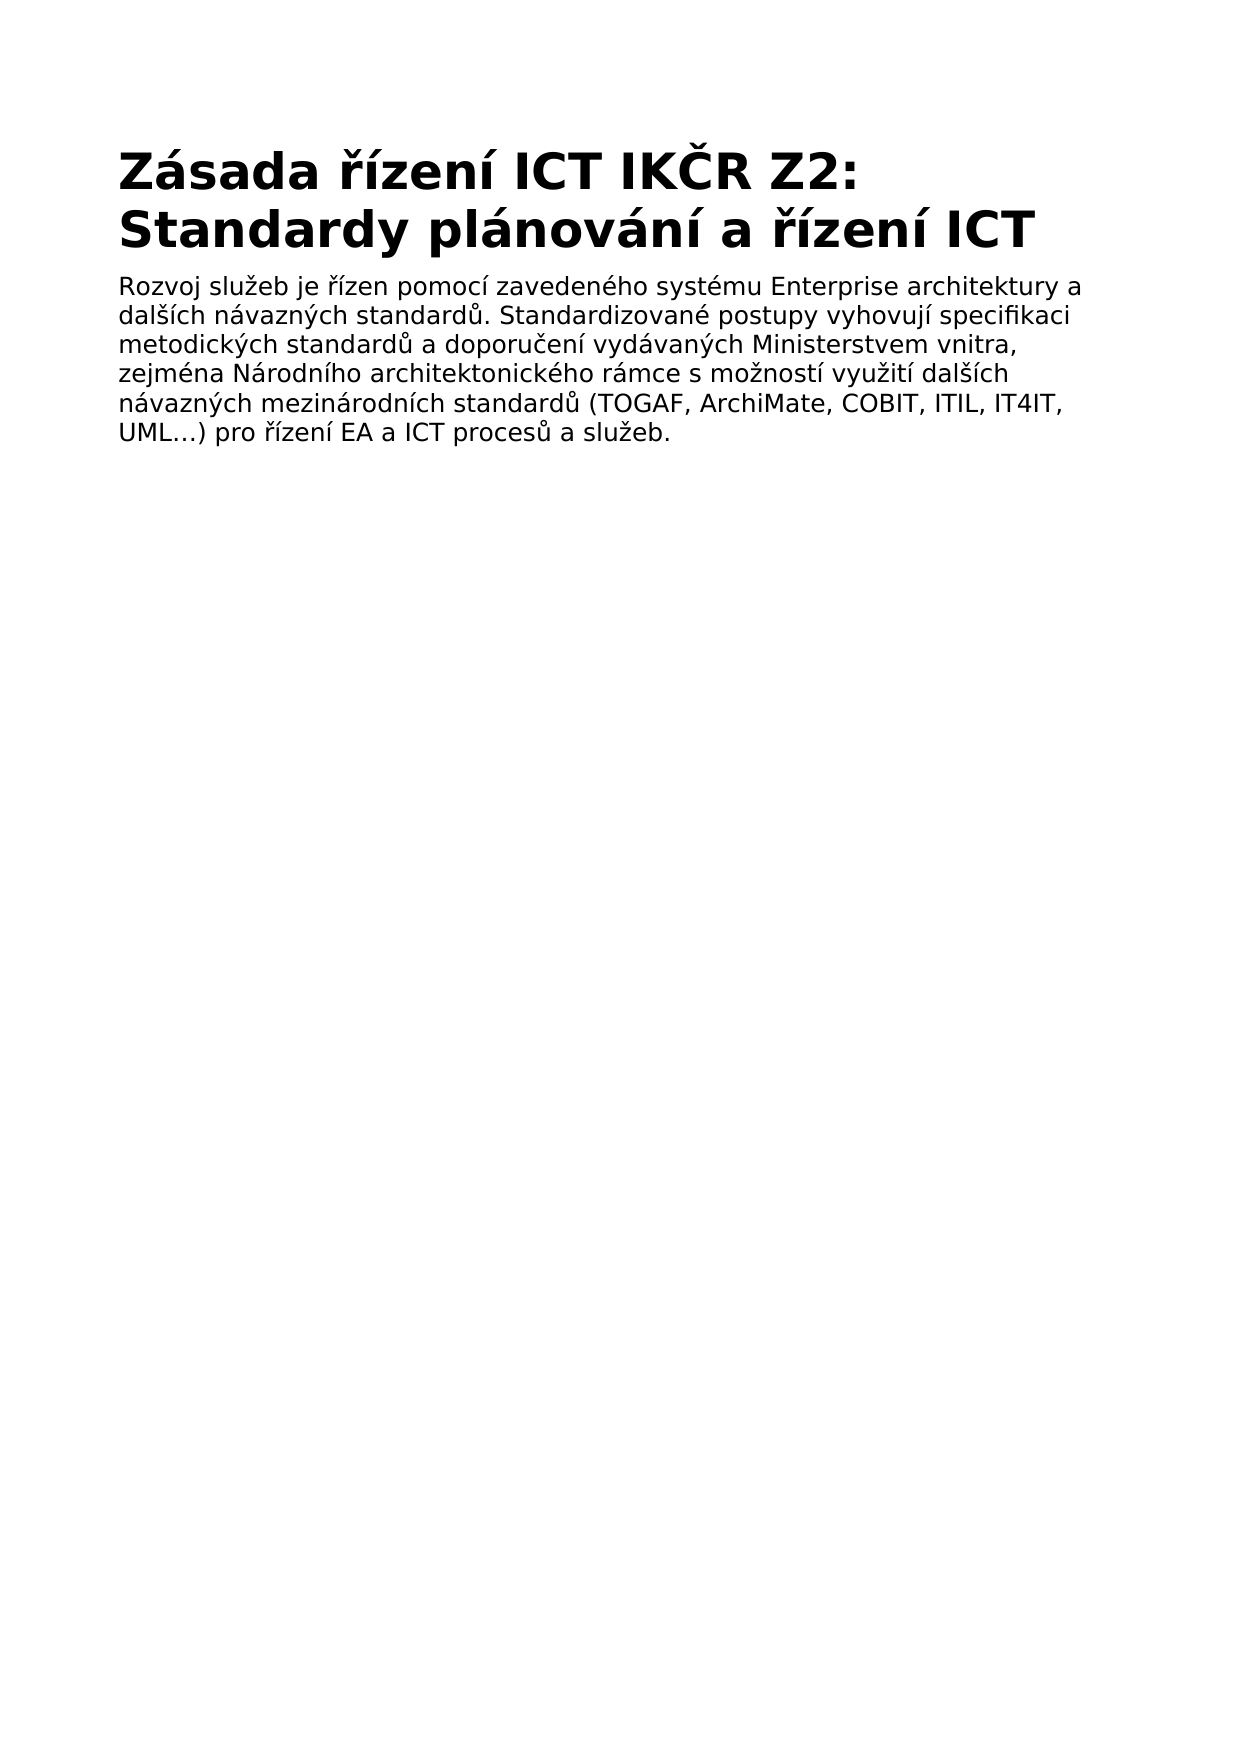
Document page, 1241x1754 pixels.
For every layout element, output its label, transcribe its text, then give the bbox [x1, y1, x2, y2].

text Rozvoj služeb je řízen pomocí zavedeného systému Enterprise architektury a dalších návazných standardů. Standardizované postupy vyhovují specifikaci metodických standardů a doporučení vydávaných Ministerstvem vnitra, zejména Národního architektonického rámce s možností využití dalších návazných mezinárodních standardů (TOGAF, ArchiMate, COBIT, ITIL, IT4IT, UML…) pro řízení EA a ICT procesů a služeb. [118, 272, 1122, 447]
subtitle Zásada řízení ICT IKČR Z2: Standardy plánování a řízení ICT [118, 143, 1122, 259]
